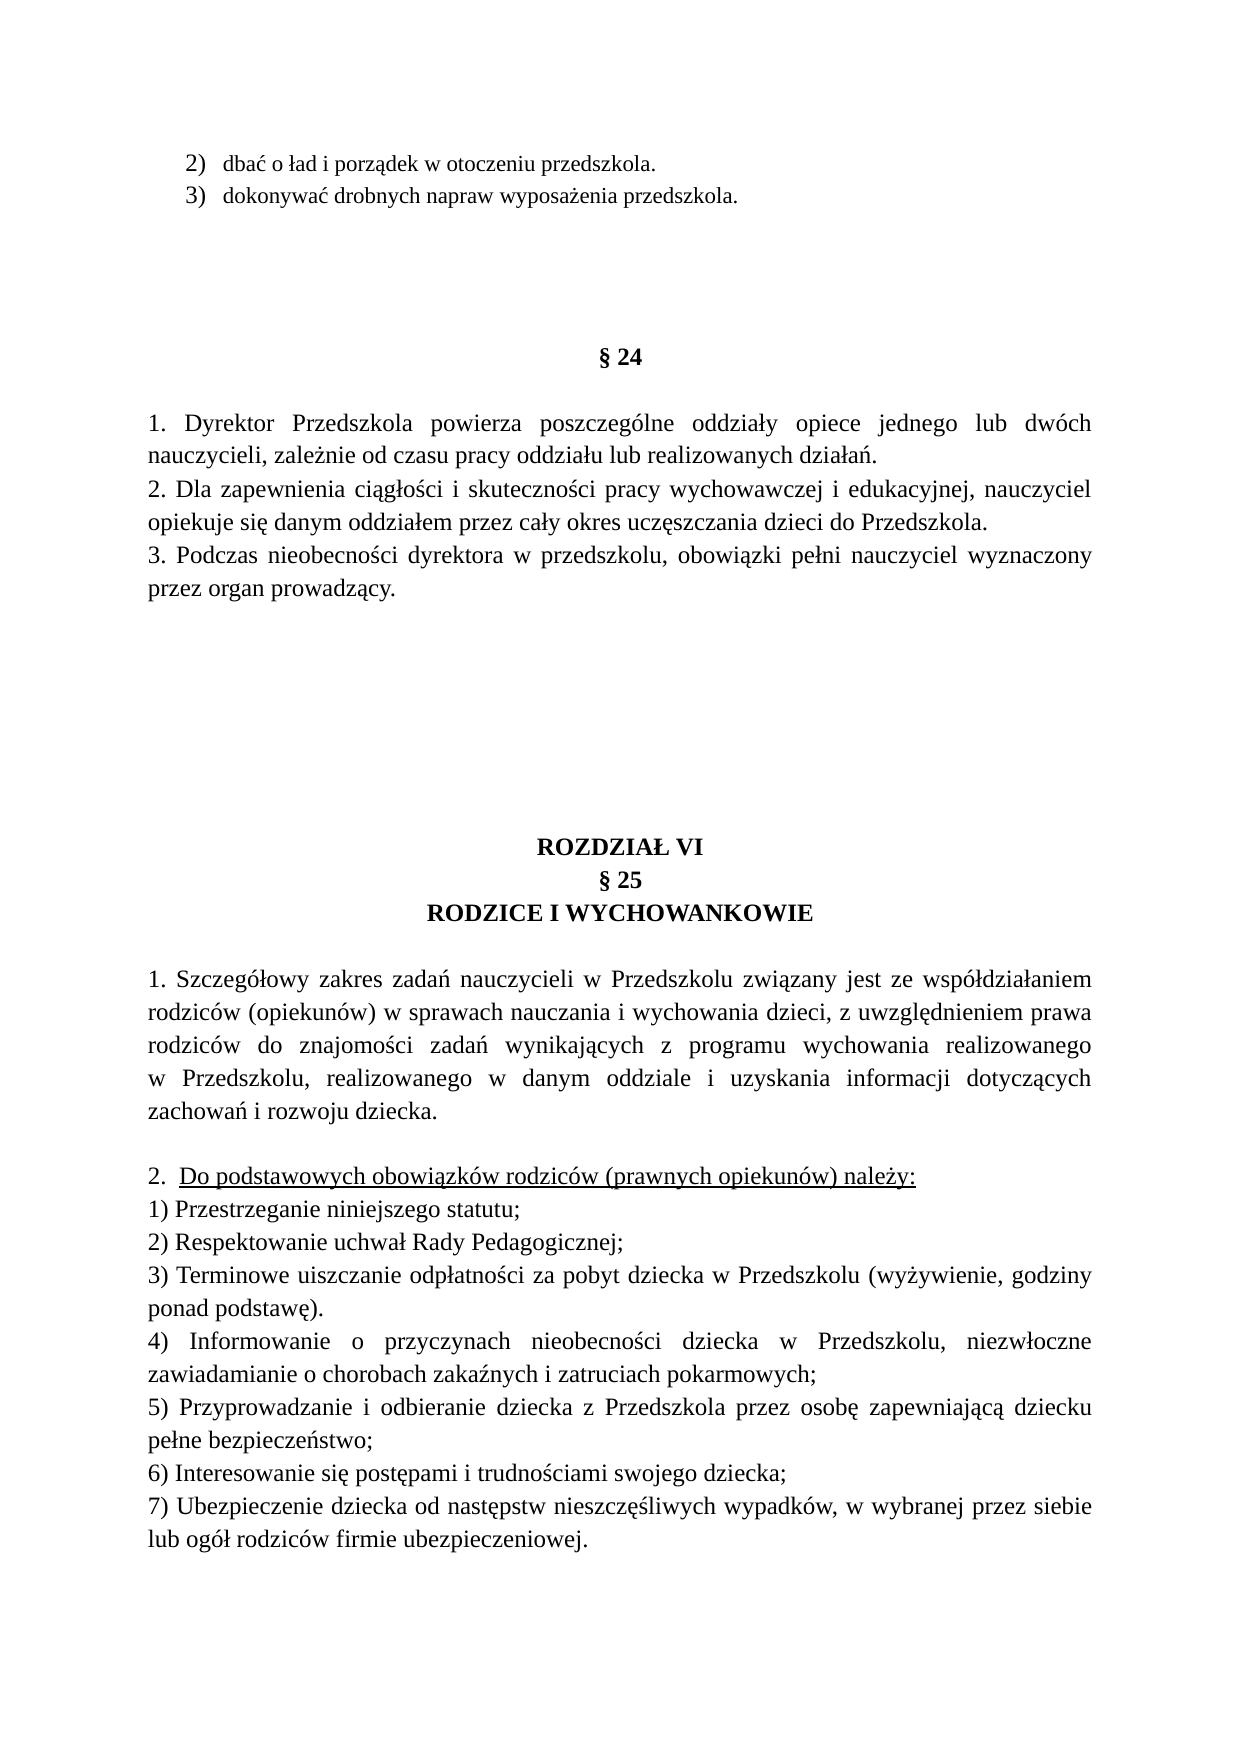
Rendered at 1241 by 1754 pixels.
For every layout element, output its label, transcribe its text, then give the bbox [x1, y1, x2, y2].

text § 25 [148, 865, 1093, 894]
text 1. Szczegółowy zakres zadań nauczycieli w Przedszkolu związany jest ze współdziałaniem rodziców (opiekunów) w sprawach nauczania i wychowania dzieci, z uwzględnieniem prawa rodziców do znajomości zadań wynikających z programu wychowania realizowanego w Przedszkolu, realizowanego w danym oddziale i uzyskania informacji dotyczących zachowań i rozwoju dziecka. [148, 964, 1093, 1125]
text 3. Podczas nieobecności dyrektora w przedszkolu, obowiązki pełni nauczyciel wyznaczony przez organ prowadzący. [148, 540, 1093, 601]
list dokonywać drobnych napraw wyposażenia przedszkola. [185, 181, 1093, 209]
text ROZDZIAŁ VI [148, 832, 1093, 861]
text 1) Przestrzeganie niniejszego statutu; [148, 1194, 1093, 1223]
text RODZICE I WYCHOWANKOWIE [148, 898, 1093, 927]
text 2. Do podstawowych obowiązków rodziców (prawnych opiekunów) należy: [148, 1161, 1093, 1190]
text 7) Ubezpieczenie dziecka od następstw nieszczęśliwych wypadków, w wybranej przez siebie lub ogół rodziców firmie ubezpieczeniowej. [148, 1491, 1093, 1553]
text 2) Respektowanie uchwał Rady Pedagogicznej; [148, 1227, 1093, 1256]
text 6) Interesowanie się postępami i trudnościami swojego dziecka; [148, 1458, 1093, 1487]
text 3) Terminowe uiszczanie odpłatności za pobyt dziecka w Przedszkolu (wyżywienie, godziny ponad podstawę). [148, 1260, 1093, 1322]
text § 24 [148, 342, 1093, 371]
list dbać o ład i porządek w otoczeniu przedszkola. [185, 148, 1093, 176]
text 1. Dyrektor Przedszkola powierza poszczególne oddziały opiece jednego lub dwóch nauczycieli, zależnie od czasu pracy oddziału lub realizowanych działań. [148, 408, 1093, 469]
text 2. Dla zapewnienia ciągłości i skuteczności pracy wychowawczej i edukacyjnej, nauczyciel opiekuje się danym oddziałem przez cały okres uczęszczania dzieci do Przedszkola. [148, 474, 1093, 535]
text 4) Informowanie o przyczynach nieobecności dziecka w Przedszkolu, niezwłoczne zawiadamianie o chorobach zakaźnych i zatruciach pokarmowych; [148, 1326, 1093, 1388]
text 5) Przyprowadzanie i odbieranie dziecka z Przedszkola przez osobę zapewniającą dziecku pełne bezpieczeństwo; [148, 1392, 1093, 1454]
